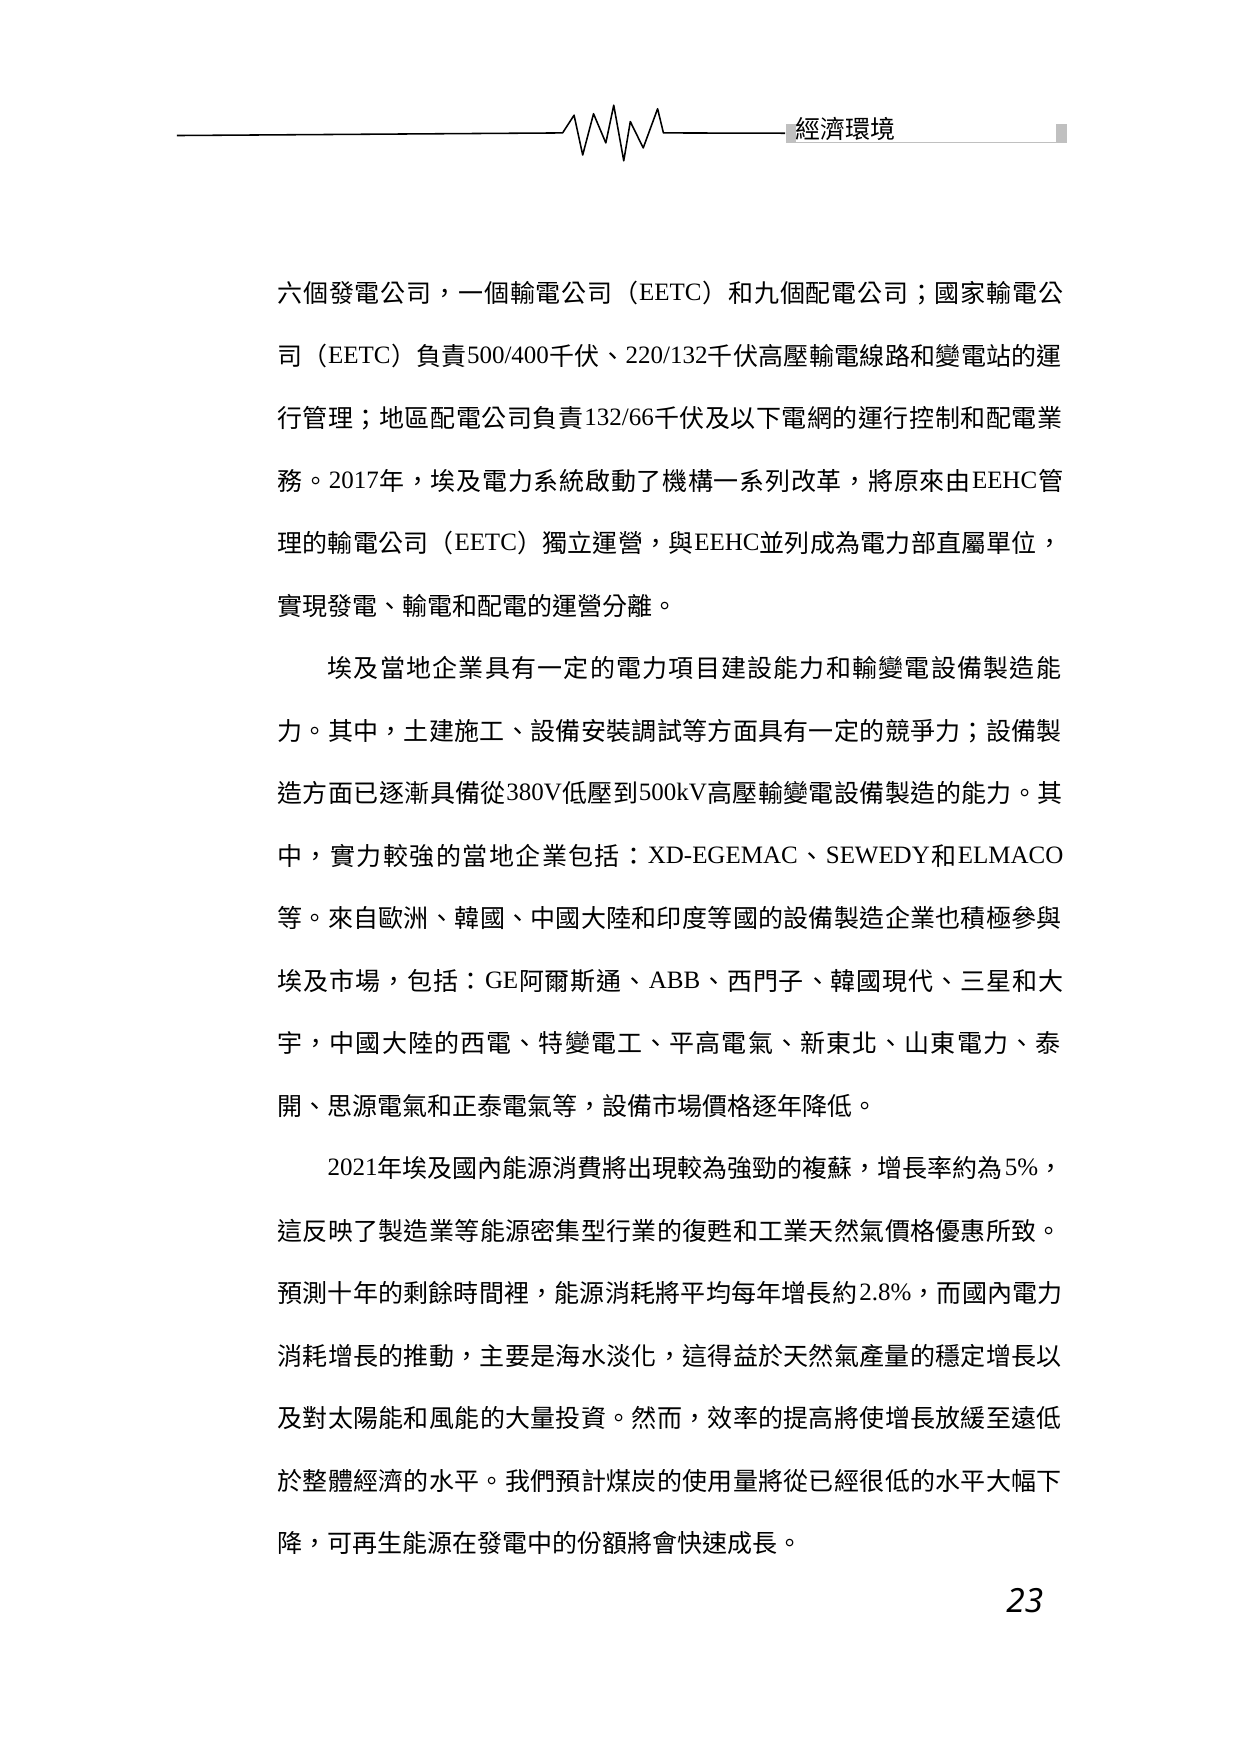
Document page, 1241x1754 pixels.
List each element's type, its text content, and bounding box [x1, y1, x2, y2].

text 六個發電公司，一個輸電公司（EETC）和九個配電公司；國家輸電公司（EETC）負責500/400千伏、220/132千伏高壓輸電線路和變電站的運行管理；地區配電公司負責132/66千伏及以下電網的運行控制和配電業務。2017年，埃及電力系統啟動了機構一系列改革，將原來由EEHC管理的輸電公司（EETC）獨立運營，與EEHC並列成為電力部直屬單位，實現發電、輸電和配電的運營分離。 [277, 250, 1063, 625]
text 2021年埃及國內能源消費將出現較為強勁的複蘇，增長率約為5%，這反映了製造業等能源密集型行業的復甦和工業天然氣價格優惠所致。預測十年的剩餘時間裡，能源消耗將平均每年增長約2.8%，而國內電力消耗增長的推動，主要是海水淡化，這得益於天然氣產量的穩定增長以及對太陽能和風能的大量投資。然而，效率的提高將使增長放緩至遠低於整體經濟的水平。我們預計煤炭的使用量將從已經很低的水平大幅下降，可再生能源在發電中的份額將會快速成長。 [277, 1125, 1063, 1563]
text 埃及當地企業具有一定的電力項目建設能力和輸變電設備製造能力。其中，土建施工、設備安裝調試等方面具有一定的競爭力；設備製造方面已逐漸具備從380V低壓到500kV高壓輸變電設備製造的能力。其中，實力較強的當地企業包括：XD-EGEMAC、SEWEDY和ELMACO等。來自歐洲、韓國、中國大陸和印度等國的設備製造企業也積極參與埃及市場，包括：GE阿爾斯通、ABB、西門子、韓國現代、三星和大宇，中國大陸的西電、特變電工、平高電氣、新東北、山東電力、泰開、思源電氣和正泰電氣等，設備市場價格逐年降低。 [277, 625, 1063, 1125]
